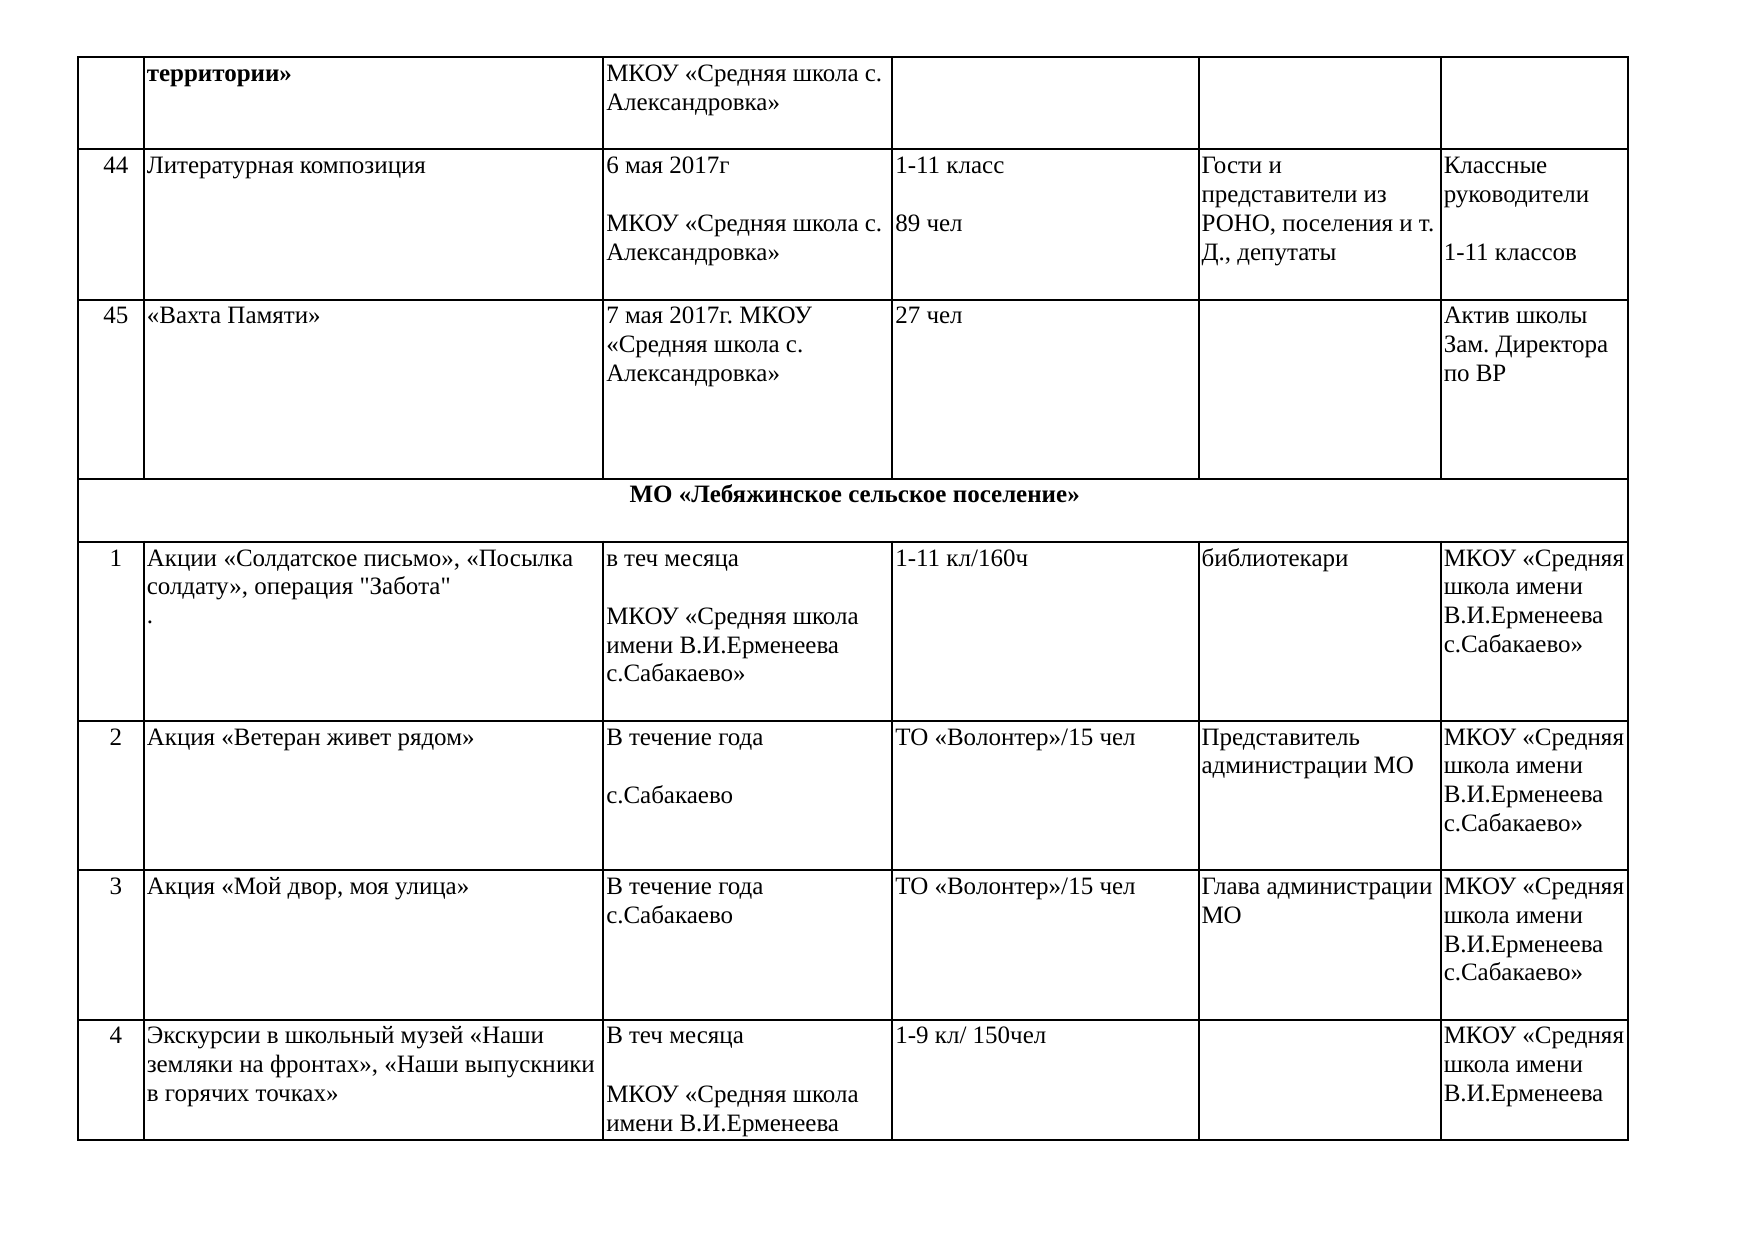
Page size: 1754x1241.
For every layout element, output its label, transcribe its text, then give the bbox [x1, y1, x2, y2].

table_cell [1629, 720, 1636, 869]
table_cell [1200, 58, 1440, 148]
table_cell Акция «Мой двор, моя улица» [145, 871, 602, 1018]
table_cell МКОУ «Средняя школа имени В.И.Ерменеева с.Сабакаево» [1442, 871, 1627, 1018]
table_cell «Вахта Памяти» [145, 301, 602, 477]
table_cell [1200, 1021, 1440, 1139]
table_cell Представитель администрации МО [1200, 722, 1440, 869]
table_cell В течение года с.Сабакаево [604, 871, 891, 1018]
table_cell ТО «Волонтер»/15 чел [893, 871, 1198, 1018]
table_cell 1 [79, 543, 143, 719]
table_cell Глава администрации МО [1200, 871, 1440, 1018]
table_cell Гости и представители из РОНО, поселения и т. Д., депутаты [1200, 150, 1440, 298]
table_cell 45 [79, 301, 143, 477]
table_cell 6 мая 2017г МКОУ «Средняя школа с. Александровка» [604, 150, 891, 298]
table_cell [1629, 541, 1636, 719]
table_cell [1629, 148, 1636, 298]
table_cell Классные руководители 1-11 классов [1442, 150, 1627, 298]
table_cell 2 [79, 722, 143, 869]
table_cell 1-11 кл/160ч [893, 543, 1198, 719]
table_cell [1629, 299, 1636, 477]
table_cell [1629, 56, 1636, 148]
table_cell [1629, 869, 1636, 1018]
table_cell [1629, 1019, 1636, 1139]
table_cell 7 мая 2017г. МКОУ «Средняя школа с. Александровка» [604, 301, 891, 477]
table_cell [79, 58, 143, 148]
table_cell МКОУ «Средняя школа имени В.И.Ерменеева с.Сабакаево» [1442, 722, 1627, 869]
table_cell [1629, 478, 1636, 541]
table_cell территории» [145, 58, 602, 148]
table_cell в теч месяца МКОУ «Средняя школа имени В.И.Ерменеева с.Сабакаево» [604, 543, 891, 719]
table_cell МКОУ «Средняя школа с. Александровка» [604, 58, 891, 148]
table_cell Экскурсии в школьный музей «Наши земляки на фронтах», «Наши выпускники в горячих точках» [145, 1021, 602, 1139]
table_cell 1-9 кл/ 150чел [893, 1021, 1198, 1139]
table_cell МО «Лебяжинское сельское поселение» [79, 480, 1627, 541]
table_cell В течение года с.Сабакаево [604, 722, 891, 869]
table_cell 44 [79, 150, 143, 298]
table_cell Акция «Ветеран живет рядом» [145, 722, 602, 869]
table_cell ТО «Волонтер»/15 чел [893, 722, 1198, 869]
table_cell 4 [79, 1021, 143, 1139]
table_cell МКОУ «Средняя школа имени В.И.Ерменеева с.Сабакаево» [1442, 543, 1627, 719]
table_cell [1442, 58, 1627, 148]
table_cell Литературная композиция [145, 150, 602, 298]
table_cell МКОУ «Средняя школа имени В.И.Ерменеева [1442, 1021, 1627, 1139]
table_cell [1200, 301, 1440, 477]
table_cell Актив школы Зам. Директора по ВР [1442, 301, 1627, 477]
table_cell Акции «Солдатское письмо», «Посылка солдату», операция "Забота" . [145, 543, 602, 719]
table_cell 1-11 класс 89 чел [893, 150, 1198, 298]
table_cell 3 [79, 871, 143, 1018]
table_cell В теч месяца МКОУ «Средняя школа имени В.И.Ерменеева [604, 1021, 891, 1139]
table_cell [893, 58, 1198, 148]
table_cell библиотекари [1200, 543, 1440, 719]
table_cell 27 чел [893, 301, 1198, 477]
